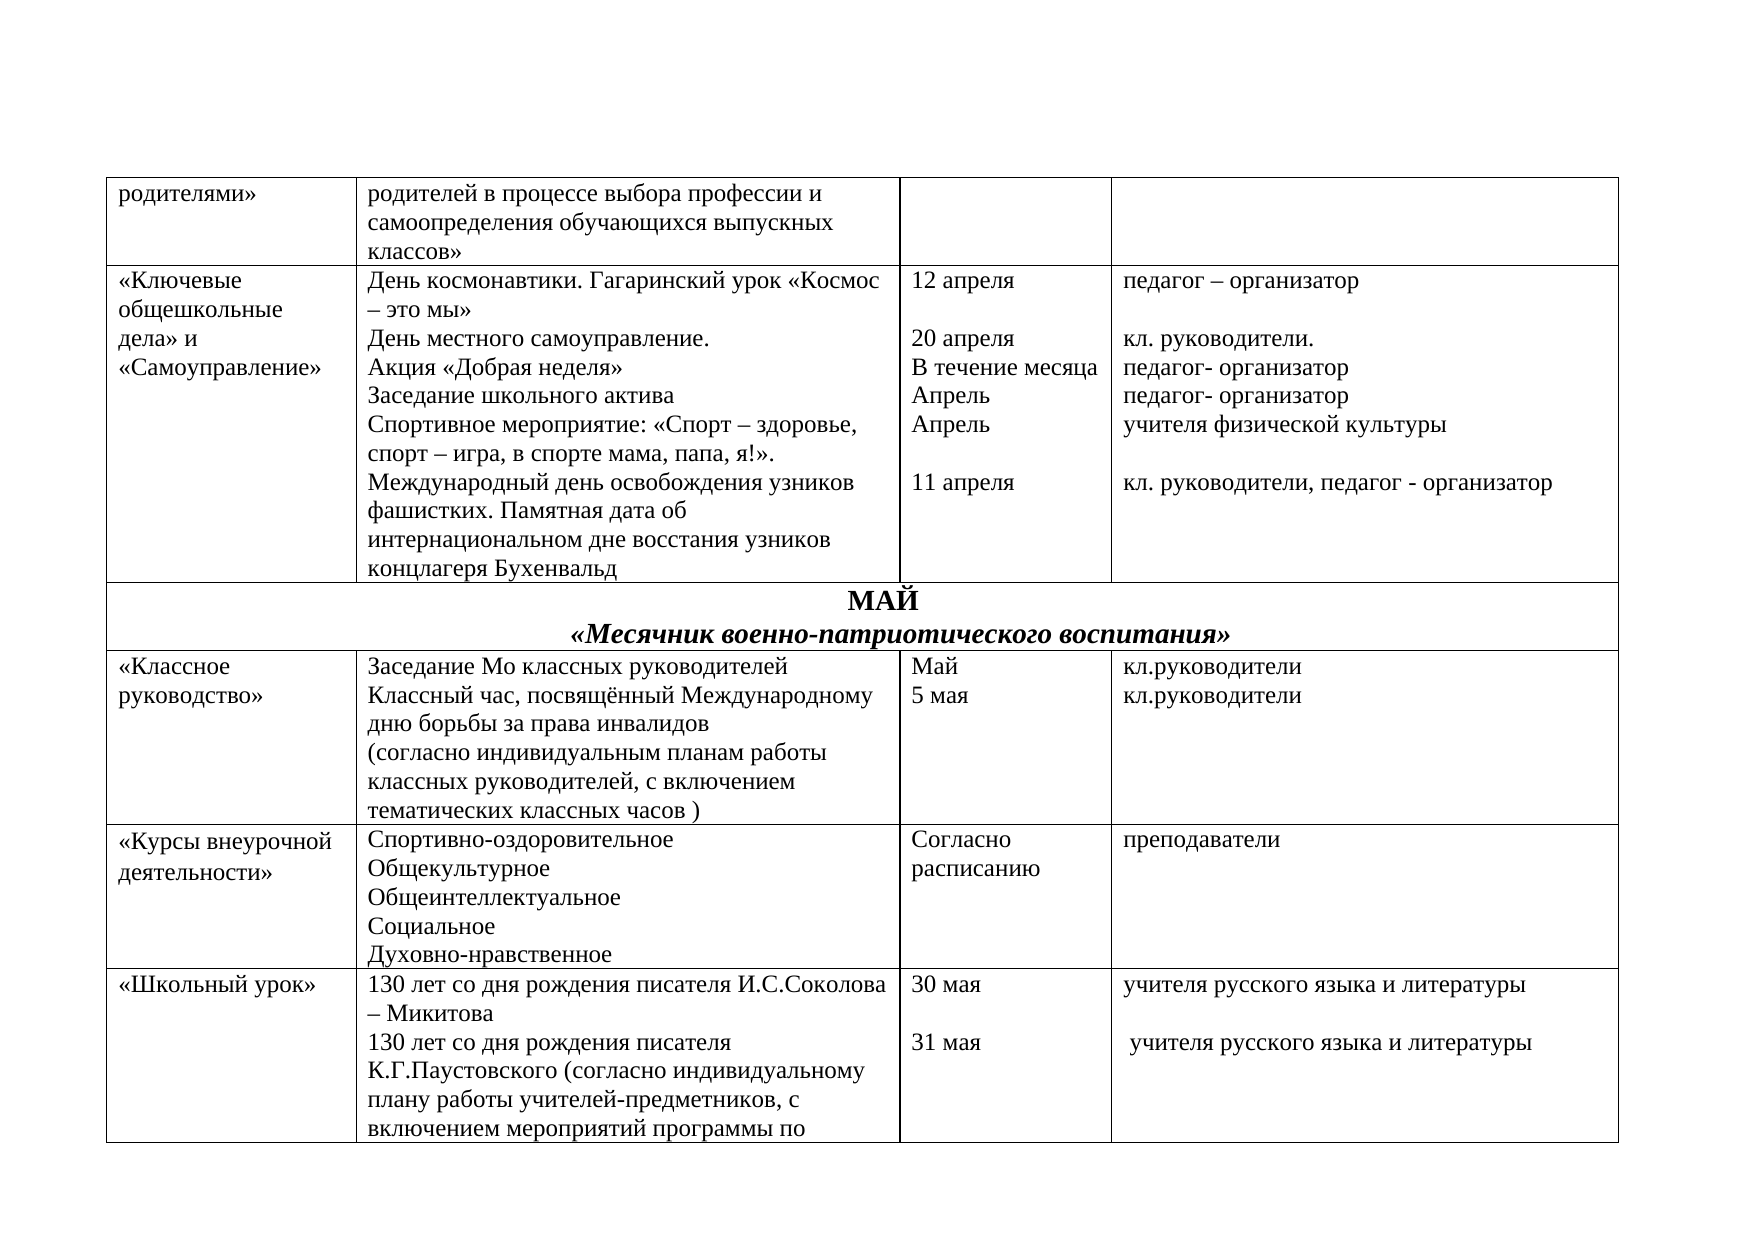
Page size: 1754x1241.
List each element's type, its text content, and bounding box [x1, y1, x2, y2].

table_cell «Ключевые общешкольные дела» и «Самоуправление» [107, 266, 356, 582]
table_cell «Школьный урок» [107, 969, 356, 1142]
table_cell Заседание Мо классных руководителей Классный час, посвящённый Международному дню борьбы за права инвалидов (согласно индивидуальным планам работы классных руководителей, с включением тематических классных часов ) [357, 651, 899, 823]
table_cell педагог – организатор кл. руководители. педагог- организатор педагог- организатор учителя физической культуры кл. руководители, педагог - организатор [1112, 266, 1618, 582]
table_cell МАЙ «Месячник военно-патриотического воспитания» [107, 583, 1618, 650]
table_cell День космонавтики. Гагаринский урок «Космос – это мы» День местного самоуправление. Акция «Добрая неделя» Заседание школьного актива Спортивное мероприятие: «Спорт – здоровье, спорт – игра, в спорте мама, папа, я!». Международный день освобождения узников фашистких. Памятная дата об интернациональном дне восстания узников концлагеря Бухенвальд [357, 266, 899, 582]
table_cell Май 5 мая [901, 651, 1111, 823]
table_cell учителя русского языка и литературы учителя русского языка и литературы [1112, 969, 1618, 1142]
table_cell 30 мая 31 мая [901, 969, 1111, 1142]
table_cell Согласно расписанию [901, 825, 1111, 968]
table_cell 12 апреля 20 апреля В течение месяца Апрель Апрель 11 апреля [901, 266, 1111, 582]
table_cell [1112, 178, 1618, 264]
table_cell [901, 178, 1111, 264]
table_cell «Курсы внеурочной деятельности» [107, 825, 356, 968]
table_cell «Классное руководство» [107, 651, 356, 823]
table_cell родителей в процессе выбора профессии и самоопределения обучающихся выпускных классов» [357, 178, 899, 264]
table_cell родителями» [107, 178, 356, 264]
table_cell 130 лет со дня рождения писателя И.С.Соколова – Микитова 130 лет со дня рождения писателя К.Г.Паустовского (согласно индивидуальному плану работы учителей-предметников, с включением мероприятий программы по [357, 969, 899, 1142]
table_cell кл.руководители кл.руководители [1112, 651, 1618, 823]
table_cell Спортивно-оздоровительное Общекультурное Общеинтеллектуальное Социальное Духовно-нравственное [357, 825, 899, 968]
table_cell преподаватели [1112, 825, 1618, 968]
